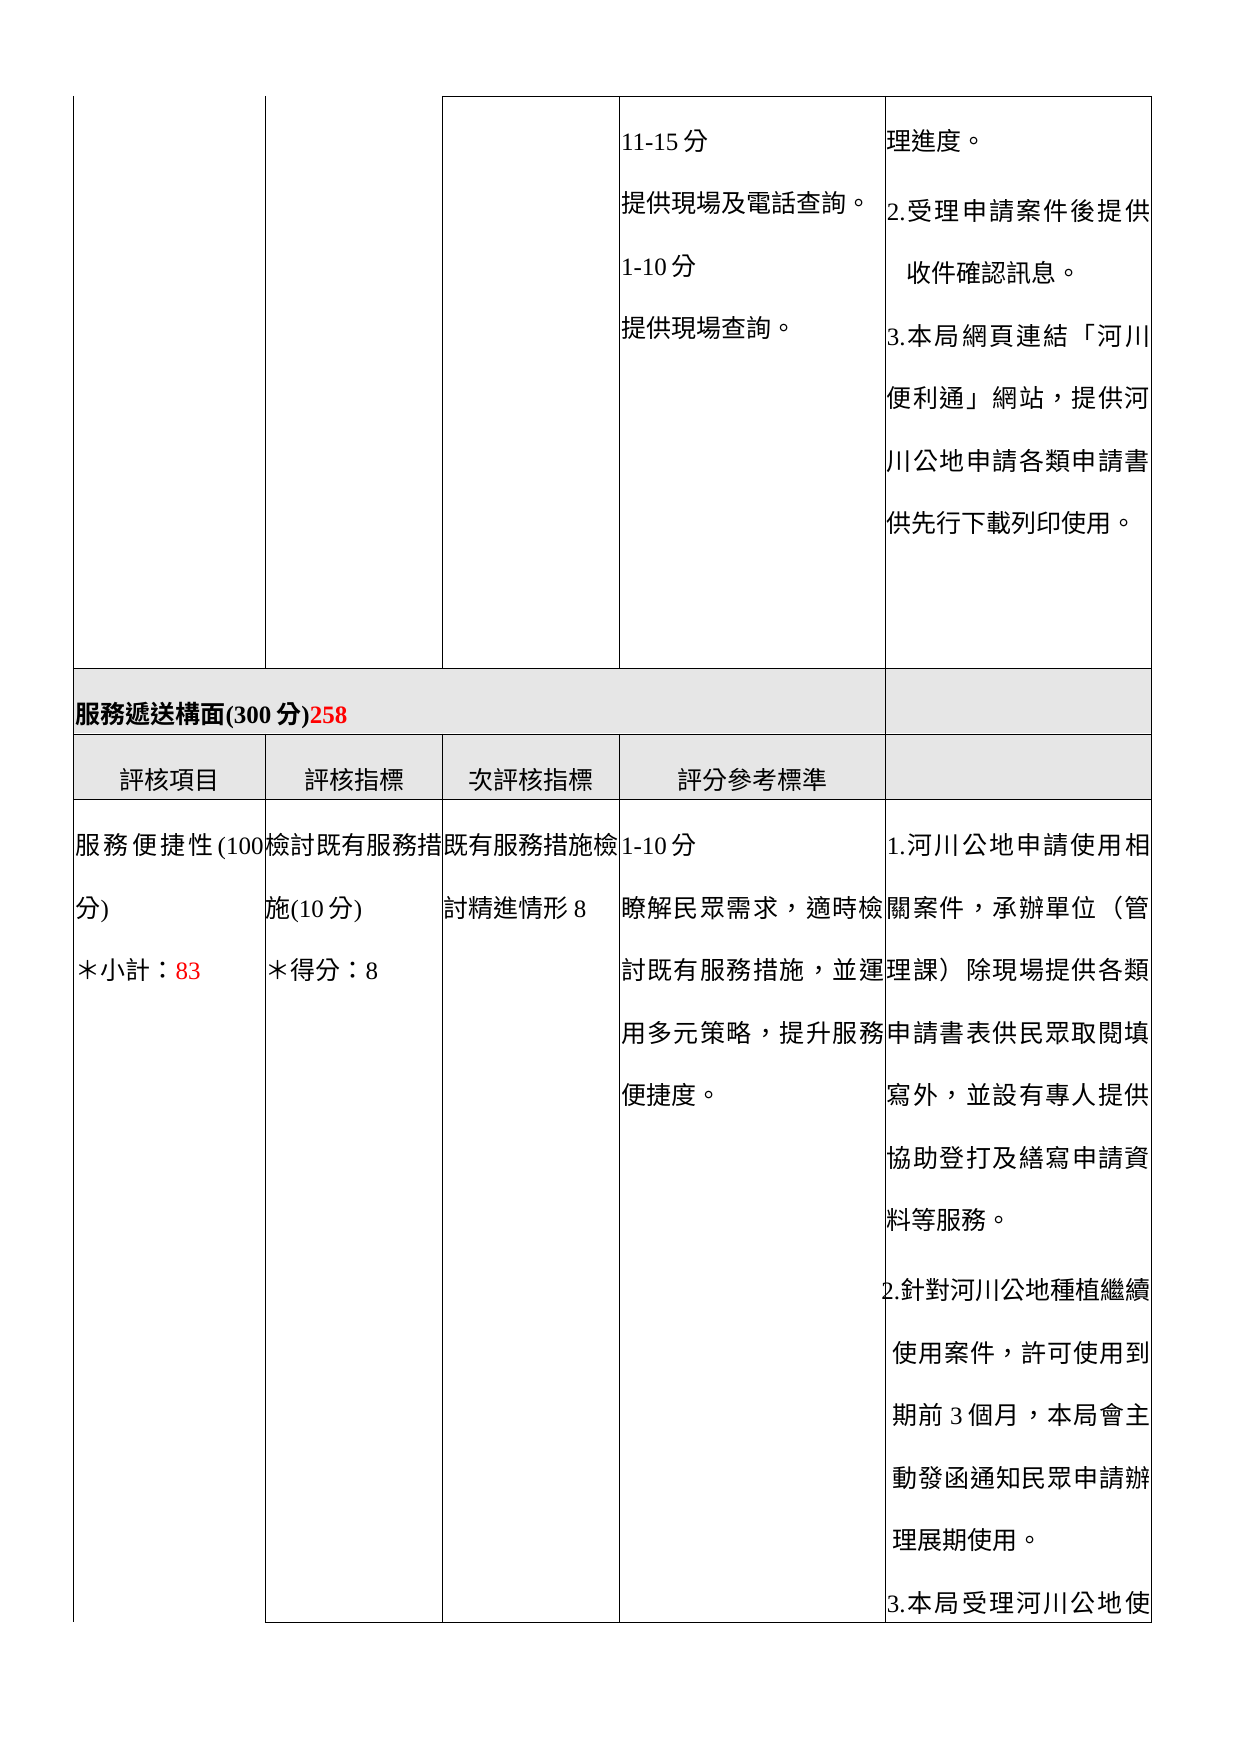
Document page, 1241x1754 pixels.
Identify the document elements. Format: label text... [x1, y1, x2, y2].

table_cell 1-10分 瞭解民眾需求，適時檢討既有服務措施，並運用多元策略，提升服務便捷度。 [620, 800, 885, 1622]
table_cell [886, 735, 1151, 799]
table_cell 服務遞送構面(300分)258 [74, 669, 885, 733]
table_cell [886, 669, 1151, 733]
table_cell 評核項目 [74, 735, 265, 799]
table_cell [266, 96, 442, 668]
table_cell 評分參考標準 [620, 735, 885, 799]
table_cell [443, 97, 619, 668]
table_cell 理進度。 2.受理申請案件後提供收件確認訊息。 3.本局網頁連結「河川便利通」網站，提供河川公地申請各類申請書供先行下載列印使用。 [886, 97, 1151, 668]
table_cell 次評核指標 [443, 735, 619, 799]
table_cell 評核指標 [266, 735, 442, 799]
table_cell 既有服務措施檢討精進情形8 [443, 800, 619, 1622]
table_cell 服務便捷性(100分) ＊小計：83 [74, 800, 265, 1622]
table_cell 檢討既有服務措施(10分) ＊得分：8 [266, 800, 442, 1622]
table_cell 1.河川公地申請使用相關案件，承辦單位（管理課）除現場提供各類申請書表供民眾取閱填寫外，並設有專人提供協助登打及繕寫申請資料等服務。 2.針對河川公地種植繼續使用案件，許可使用到期前3個月，本局會主動發函通知民眾申請辦理展期使用。 3.本局受理河川公地使用民眾現場申請案件時，因收件時需先行繳納行政規費300元，故會主動轉告申請民眾，為配合「河川管理整合性資訊系統」作業規定，需登錄完畢始可開立繳費單，故未及現場領收之行政規費收據將連同訂期會勘公文一併寄達。 [886, 800, 1151, 1622]
table_cell [74, 96, 265, 668]
table_cell 11-15分 提供現場及電話查詢。 1-10分 提供現場查詢。 [620, 97, 885, 668]
